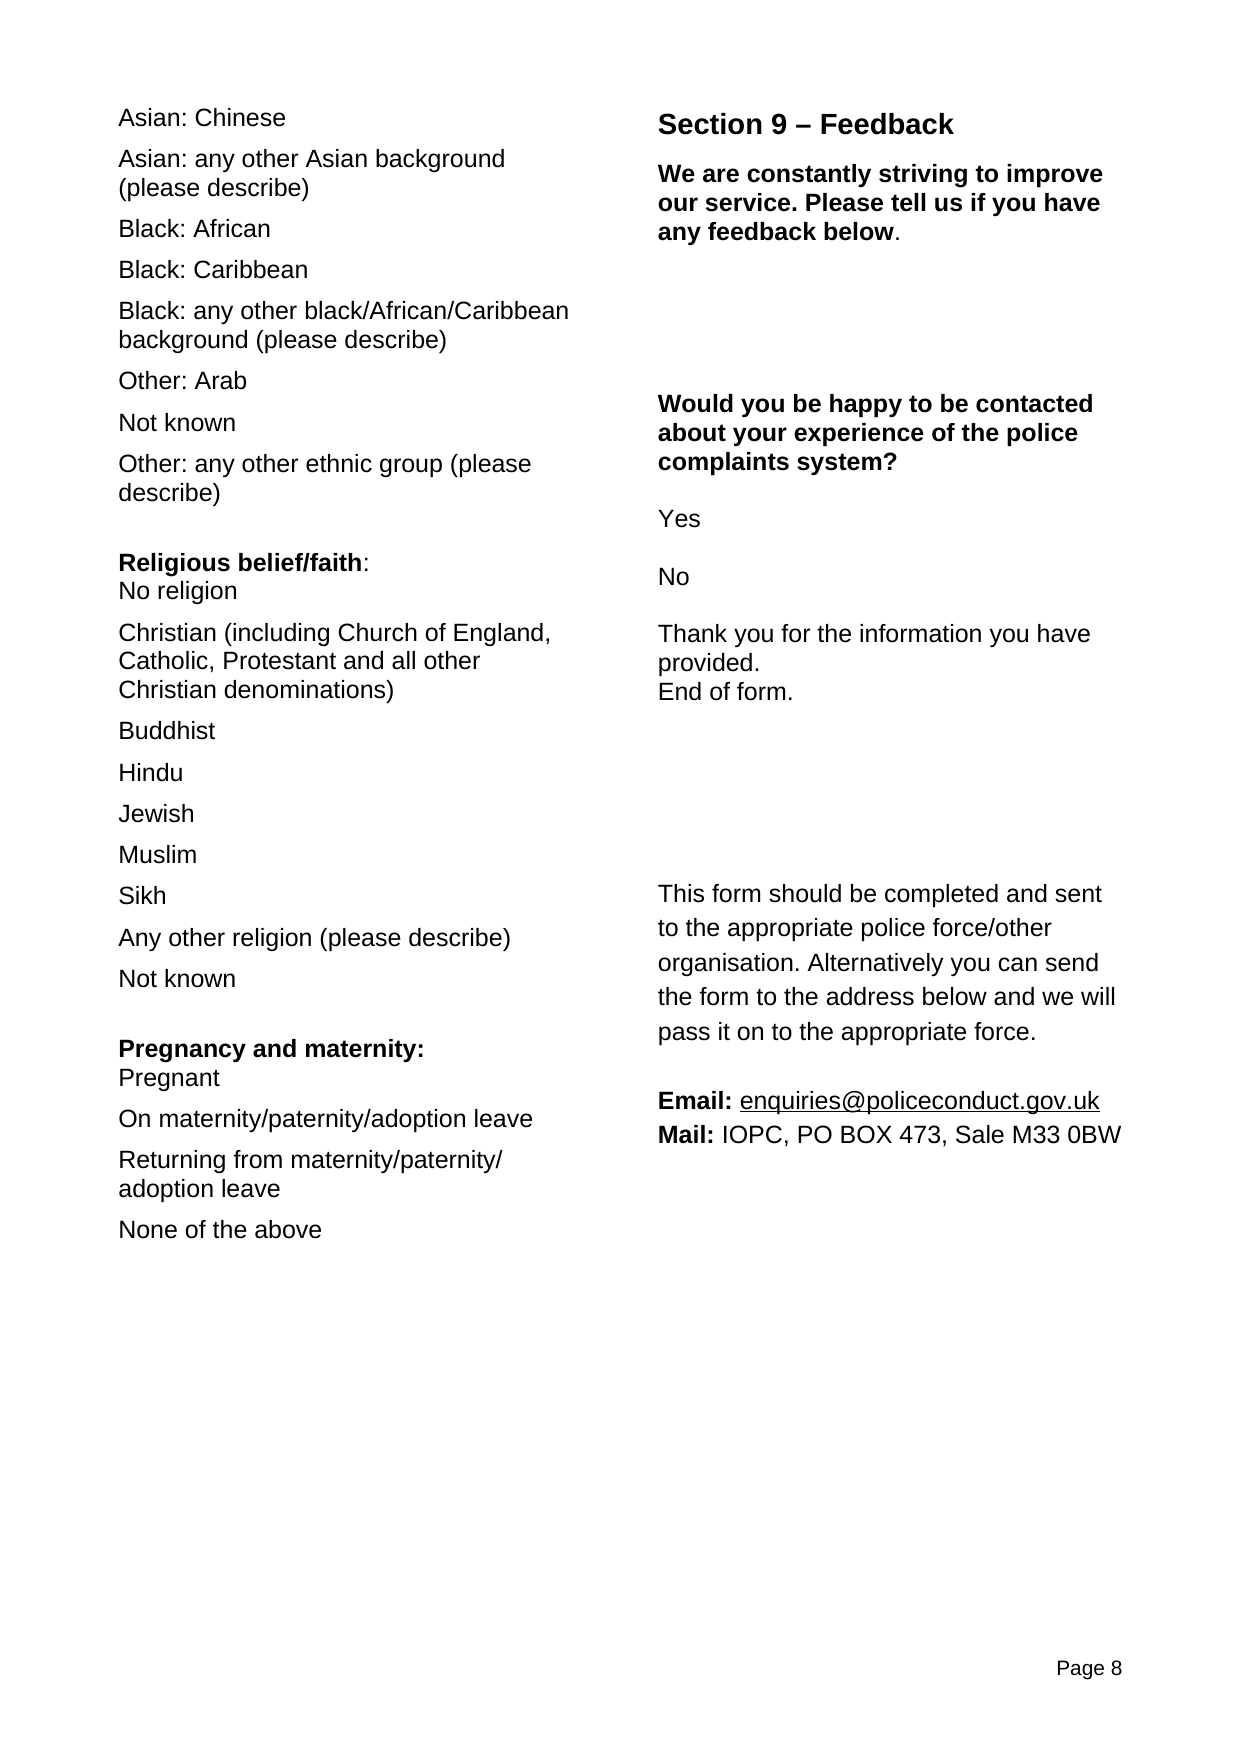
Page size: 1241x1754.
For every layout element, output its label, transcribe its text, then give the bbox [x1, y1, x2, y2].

subtitle Section 9 – Feedback [658, 107, 1122, 140]
text Pregnancy and maternity: [118, 1034, 583, 1063]
text Not known [118, 964, 583, 993]
text Black: any other black/African/Caribbean background (please describe) [118, 296, 583, 354]
text Any other religion (please describe) [118, 923, 583, 951]
text Black: African [118, 214, 583, 243]
text Asian: any other Asian background (please describe) [118, 144, 583, 201]
text Religious belief/faith: [118, 548, 583, 576]
text Returning from maternity/paternity/ adoption leave [118, 1145, 583, 1203]
text No religion [118, 576, 583, 605]
text Jewish [118, 799, 583, 828]
text Muslim [118, 840, 583, 869]
text Hindu [118, 758, 583, 786]
text Pregnant [118, 1063, 583, 1091]
text Asian: Chinese [118, 103, 583, 131]
text Would you be happy to be contacted about your experience of the police complaints system? Yes No [658, 389, 1122, 619]
text Other: Arab [118, 366, 583, 395]
text Not known [118, 408, 583, 436]
text None of the above [118, 1215, 583, 1244]
text End of form. [658, 677, 1122, 706]
text Black: Caribbean [118, 255, 583, 284]
text On maternity/paternity/adoption leave [118, 1104, 583, 1133]
text Christian (including Church of England, Catholic, Protestant and all other Christian denominations) [118, 618, 583, 704]
text We are constantly striving to improve our service. Please tell us if you have any feedback below. [658, 159, 1122, 246]
text Thank you for the information you have provided. [658, 619, 1122, 677]
text This form should be completed and sent to the appropriate police force/other organisation. Alternatively you can send the form to the address below and we will pass it on to the appropriate force. Email: enquiries@policeconduct.gov.uk Mail: IOPC, PO BOX 473, Sale M33 0BW [658, 879, 1122, 1149]
text Other: any other ethnic group (please describe) [118, 449, 583, 535]
text Sikh [118, 881, 583, 910]
text Buddhist [118, 716, 583, 745]
